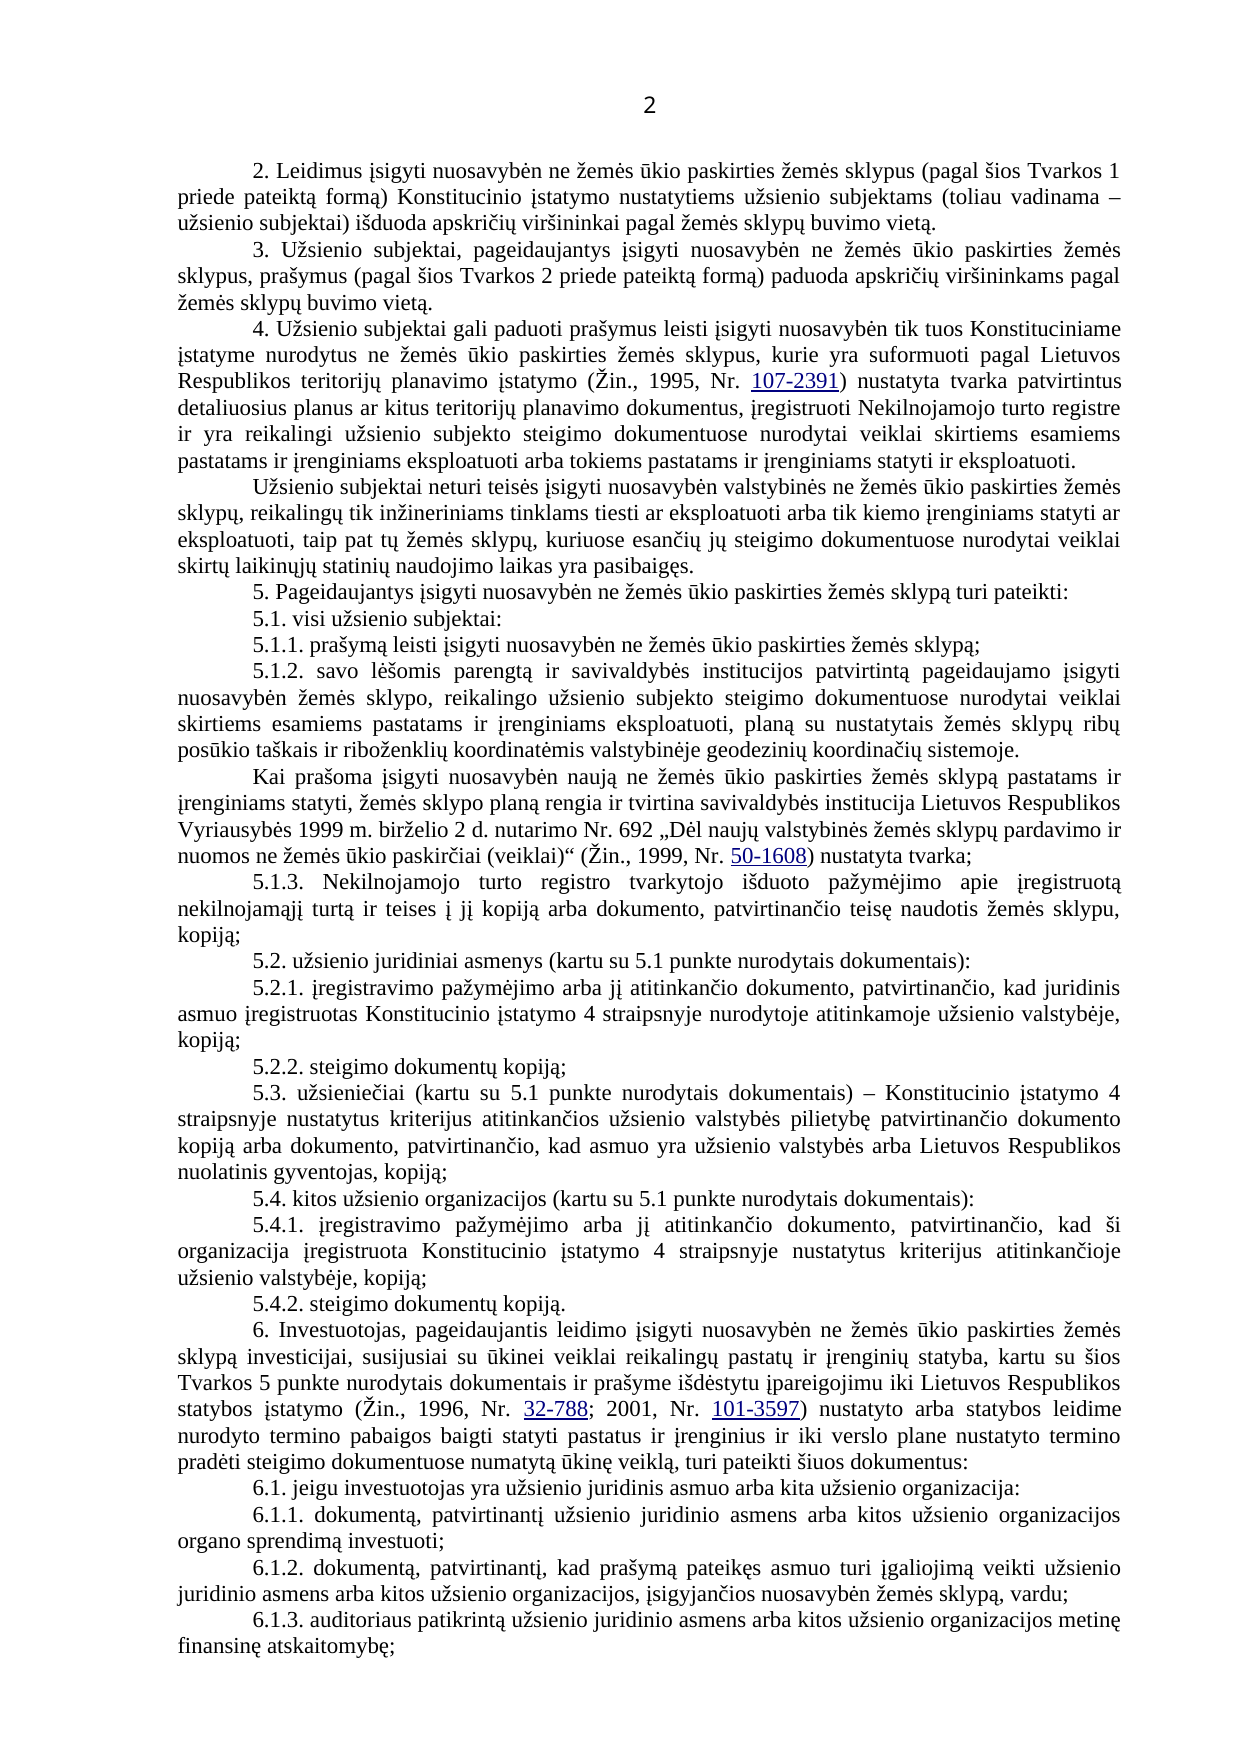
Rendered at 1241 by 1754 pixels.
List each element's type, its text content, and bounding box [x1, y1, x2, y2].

text 5. Pageidaujantys įsigyti nuosavybėn ne žemės ūkio paskirties žemės sklypą turi pateikti: [177, 578, 1122, 605]
text 5.1.1. prašymą leisti įsigyti nuosavybėn ne žemės ūkio paskirties žemės sklypą; [177, 631, 1122, 657]
text 5.4.1. įregistravimo pažymėjimo arba jį atitinkančio dokumento, patvirtinančio, kad ši organizacija įregistruota Konstitucinio įstatymo 4 straipsnyje nustatytus kriterijus atitinkančioje užsienio valstybėje, kopiją; [177, 1211, 1122, 1290]
text 5.4.2. steigimo dokumentų kopiją. [177, 1290, 1122, 1316]
text 5.2. užsienio juridiniai asmenys (kartu su 5.1 punkte nurodytais dokumentais): [177, 947, 1122, 974]
text 6.1.2. dokumentą, patvirtinantį, kad prašymą pateikęs asmuo turi įgaliojimą veikti užsienio juridinio asmens arba kitos užsienio organizacijos, įsigyjančios nuosavybėn žemės sklypą, vardu; [177, 1553, 1122, 1606]
text 4. Užsienio subjektai gali paduoti prašymus leisti įsigyti nuosavybėn tik tuos Konstituciniame įstatyme nurodytus ne žemės ūkio paskirties žemės sklypus, kurie yra suformuoti pagal Lietuvos Respublikos teritorijų planavimo įstatymo (Žin., 1995, Nr. 107-2391) nustatyta tvarka patvirtintus detaliuosius planus ar kitus teritorijų planavimo dokumentus, įregistruoti Nekilnojamojo turto registre ir yra reikalingi užsienio subjekto steigimo dokumentuose nurodytai veiklai skirtiems esamiems pastatams ir įrenginiams eksploatuoti arba tokiems pastatams ir įrenginiams statyti ir eksploatuoti. [177, 315, 1122, 473]
text 5.2.2. steigimo dokumentų kopiją; [177, 1053, 1122, 1079]
text 3. Užsienio subjektai, pageidaujantys įsigyti nuosavybėn ne žemės ūkio paskirties žemės sklypus, prašymus (pagal šios Tvarkos 2 priede pateiktą formą) paduoda apskričių viršininkams pagal žemės sklypų buvimo vietą. [177, 236, 1122, 315]
text 2. Leidimus įsigyti nuosavybėn ne žemės ūkio paskirties žemės sklypus (pagal šios Tvarkos 1 priede pateiktą formą) Konstitucinio įstatymo nustatytiems užsienio subjektams (toliau vadinama – užsienio subjektai) išduoda apskričių viršininkai pagal žemės sklypų buvimo vietą. [177, 157, 1122, 236]
text 6.1.3. auditoriaus patikrintą užsienio juridinio asmens arba kitos užsienio organizacijos metinę finansinę atskaitomybę; [177, 1606, 1122, 1659]
text 5.2.1. įregistravimo pažymėjimo arba jį atitinkančio dokumento, patvirtinančio, kad juridinis asmuo įregistruotas Konstitucinio įstatymo 4 straipsnyje nurodytoje atitinkamoje užsienio valstybėje, kopiją; [177, 974, 1122, 1053]
text 6.1. jeigu investuotojas yra užsienio juridinis asmuo arba kita užsienio organizacija: [177, 1474, 1122, 1501]
text 6.1.1. dokumentą, patvirtinantį užsienio juridinio asmens arba kitos užsienio organizacijos organo sprendimą investuoti; [177, 1501, 1122, 1553]
text Kai prašoma įsigyti nuosavybėn naują ne žemės ūkio paskirties žemės sklypą pastatams ir įrenginiams statyti, žemės sklypo planą rengia ir tvirtina savivaldybės institucija Lietuvos Respublikos Vyriausybės 1999 m. birželio 2 d. nutarimo Nr. 692 „Dėl naujų valstybinės žemės sklypų pardavimo ir nuomos ne žemės ūkio paskirčiai (veiklai)“ (Žin., 1999, Nr. 50-1608) nustatyta tvarka; [177, 763, 1122, 868]
text 5.3. užsieniečiai (kartu su 5.1 punkte nurodytais dokumentais) – Konstitucinio įstatymo 4 straipsnyje nustatytus kriterijus atitinkančios užsienio valstybės pilietybę patvirtinančio dokumento kopiją arba dokumento, patvirtinančio, kad asmuo yra užsienio valstybės arba Lietuvos Respublikos nuolatinis gyventojas, kopiją; [177, 1079, 1122, 1184]
text 6. Investuotojas, pageidaujantis leidimo įsigyti nuosavybėn ne žemės ūkio paskirties žemės sklypą investicijai, susijusiai su ūkinei veiklai reikalingų pastatų ir įrenginių statyba, kartu su šios Tvarkos 5 punkte nurodytais dokumentais ir prašyme išdėstytu įpareigojimu iki Lietuvos Respublikos statybos įstatymo (Žin., 1996, Nr. 32-788; 2001, Nr. 101-3597) nustatyto arba statybos leidime nurodyto termino pabaigos baigti statyti pastatus ir įrenginius ir iki verslo plane nustatyto termino pradėti steigimo dokumentuose numatytą ūkinę veiklą, turi pateikti šiuos dokumentus: [177, 1316, 1122, 1474]
text 5.1. visi užsienio subjektai: [177, 605, 1122, 631]
text 5.4. kitos užsienio organizacijos (kartu su 5.1 punkte nurodytais dokumentais): [177, 1184, 1122, 1211]
text Užsienio subjektai neturi teisės įsigyti nuosavybėn valstybinės ne žemės ūkio paskirties žemės sklypų, reikalingų tik inžineriniams tinklams tiesti ar eksploatuoti arba tik kiemo įrenginiams statyti ar eksploatuoti, taip pat tų žemės sklypų, kuriuose esančių jų steigimo dokumentuose nurodytai veiklai skirtų laikinųjų statinių naudojimo laikas yra pasibaigęs. [177, 473, 1122, 578]
text 5.1.2. savo lėšomis parengtą ir savivaldybės institucijos patvirtintą pageidaujamo įsigyti nuosavybėn žemės sklypo, reikalingo užsienio subjekto steigimo dokumentuose nurodytai veiklai skirtiems esamiems pastatams ir įrenginiams eksploatuoti, planą su nustatytais žemės sklypų ribų posūkio taškais ir riboženklių koordinatėmis valstybinėje geodezinių koordinačių sistemoje. [177, 657, 1122, 763]
text 5.1.3. Nekilnojamojo turto registro tvarkytojo išduoto pažymėjimo apie įregistruotą nekilnojamąjį turtą ir teises į jį kopiją arba dokumento, patvirtinančio teisę naudotis žemės sklypu, kopiją; [177, 868, 1122, 947]
